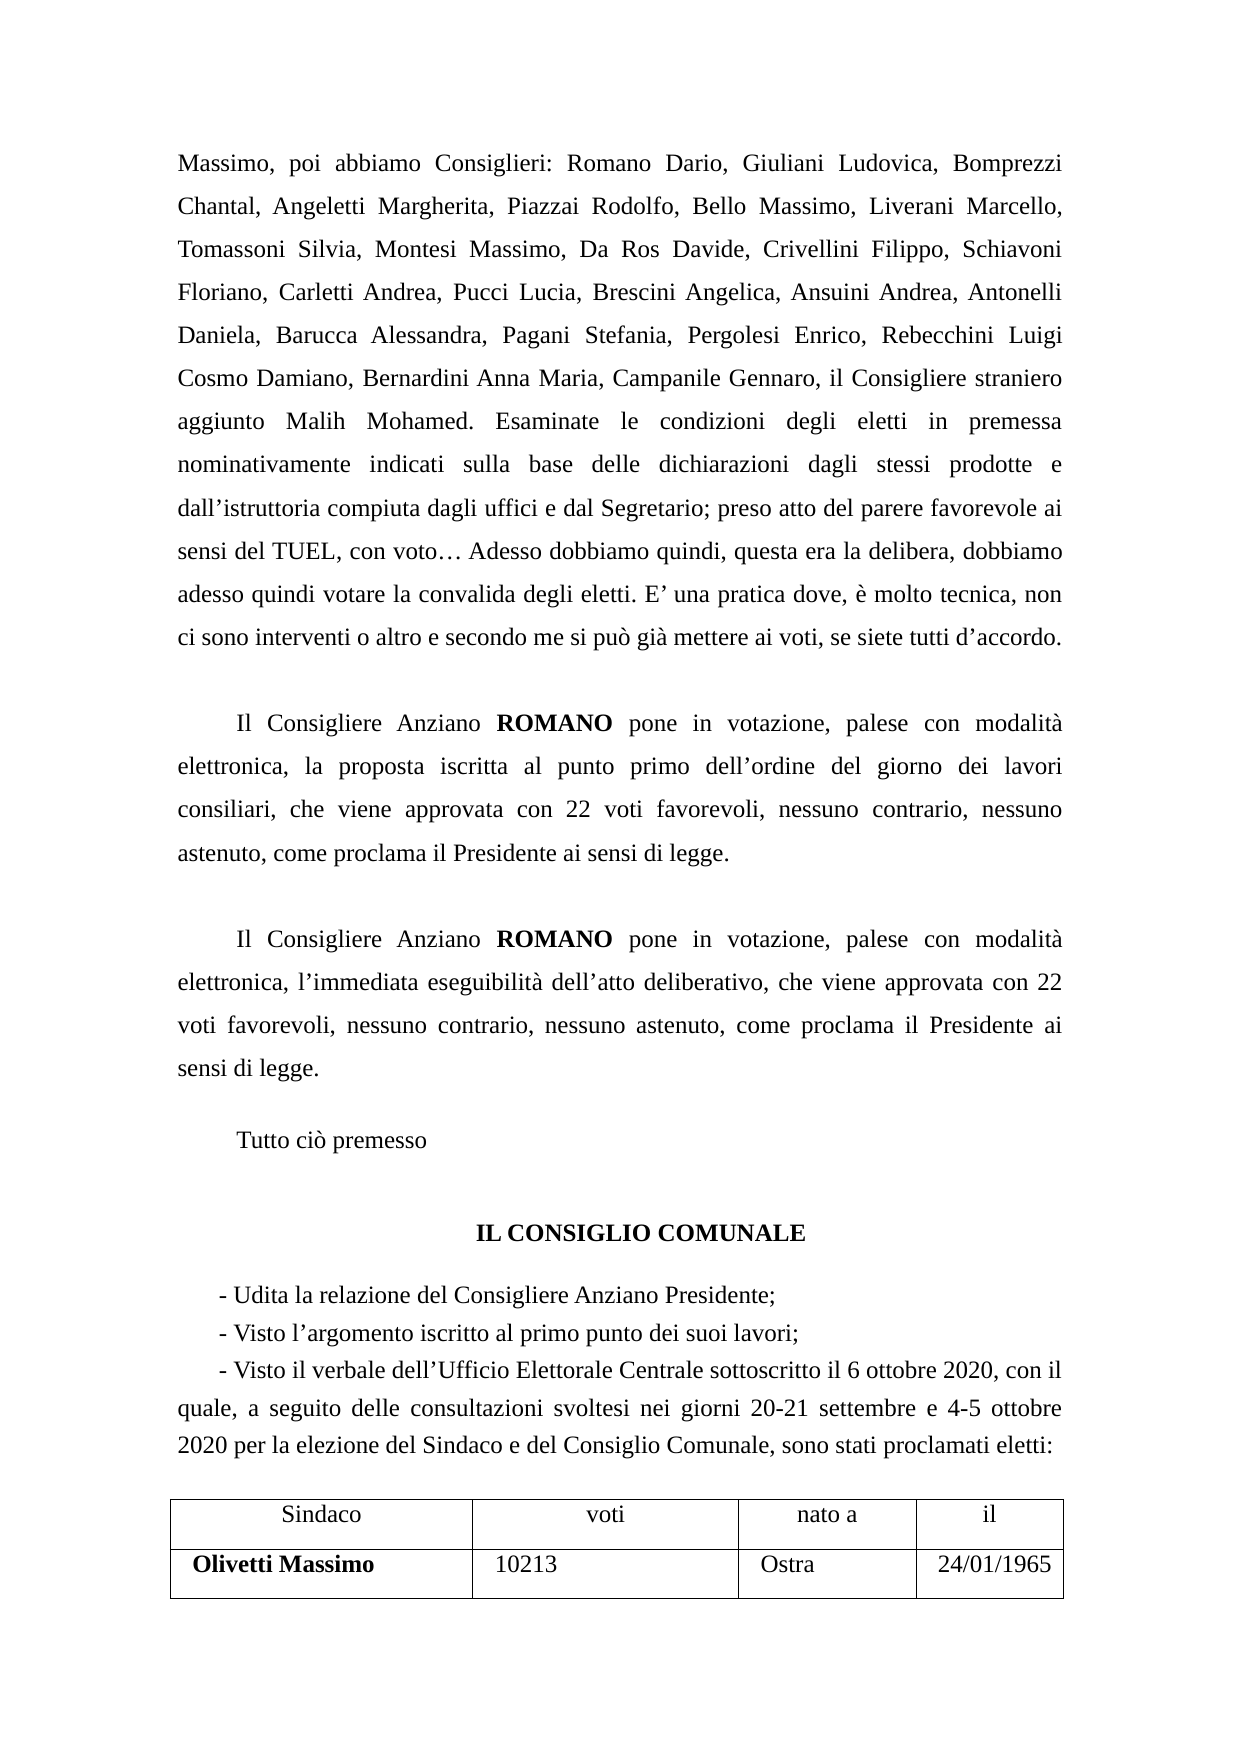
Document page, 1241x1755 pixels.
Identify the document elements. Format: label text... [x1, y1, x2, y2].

text Massimo, poi abbiamo Consiglieri: Romano Dario, Giuliani Ludovica, Bomprezzi Chantal, Angeletti Margherita, Piazzai Rodolfo, Bello Massimo, Liverani Marcello, Tomassoni Silvia, Montesi Massimo, Da Ros Davide, Crivellini Filippo, Schiavoni Floriano, Carletti Andrea, Pucci Lucia, Brescini Angelica, Ansuini Andrea, Antonelli Daniela, Barucca Alessandra, Pagani Stefania, Pergolesi Enrico, Rebecchini Luigi Cosmo Damiano, Bernardini Anna Maria, Campanile Gennaro, il Consigliere straniero aggiunto Malih Mohamed. Esaminate le condizioni degli eletti in premessa nominativamente indicati sulla base delle dichiarazioni dagli stessi prodotte e dall’istruttoria compiuta dagli uffici e dal Segretario; preso atto del parere favorevole ai sensi del TUEL, con voto… Adesso dobbiamo quindi, questa era la delibera, dobbiamo adesso quindi votare la convalida degli eletti. E’ una pratica dove, è molto tecnica, non ci sono interventi o altro e secondo me si può già mettere ai voti, se siete tutti d’accordo. [177, 148, 1063, 651]
table_header il [917, 1500, 1063, 1549]
table_header nato a [739, 1500, 916, 1549]
table_cell 24/01/1965 [917, 1550, 1063, 1598]
text Il Consigliere Anziano ROMANO pone in votazione, palese con modalità elettronica, la proposta iscritta al punto primo dell’ordine del giorno dei lavori consiliari, che viene approvata con 22 voti favorevoli, nessuno contrario, nessuno astenuto, come proclama il Presidente ai sensi di legge. [177, 708, 1063, 866]
text Tutto ciò premesso [177, 1125, 1063, 1154]
text - Visto il verbale dell’Ufficio Elettorale Centrale sottoscritto il 6 ottobre 2020, con il quale, a seguito delle consultazioni svoltesi nei giorni 20-21 settembre e 4-5 ottobre 2020 per la elezione del Sindaco e del Consiglio Comunale, sono stati proclamati eletti: [177, 1349, 1063, 1461]
text IL CONSIGLIO COMUNALE [177, 1211, 1063, 1249]
table_header voti [473, 1500, 738, 1549]
text Il Consigliere Anziano ROMANO pone in votazione, palese con modalità elettronica, l’immediata eseguibilità dell’atto deliberativo, che viene approvata con 22 voti favorevoli, nessuno contrario, nessuno astenuto, come proclama il Presidente ai sensi di legge. [177, 924, 1063, 1082]
table_cell Ostra [739, 1550, 916, 1598]
table_header Sindaco [171, 1500, 472, 1549]
text - Udita la relazione del Consigliere Anziano Presidente; [177, 1274, 1063, 1311]
text - Visto l’argomento iscritto al primo punto dei suoi lavori; [177, 1311, 1063, 1349]
table_cell Olivetti Massimo [171, 1550, 472, 1598]
table_cell 10213 [473, 1550, 738, 1598]
